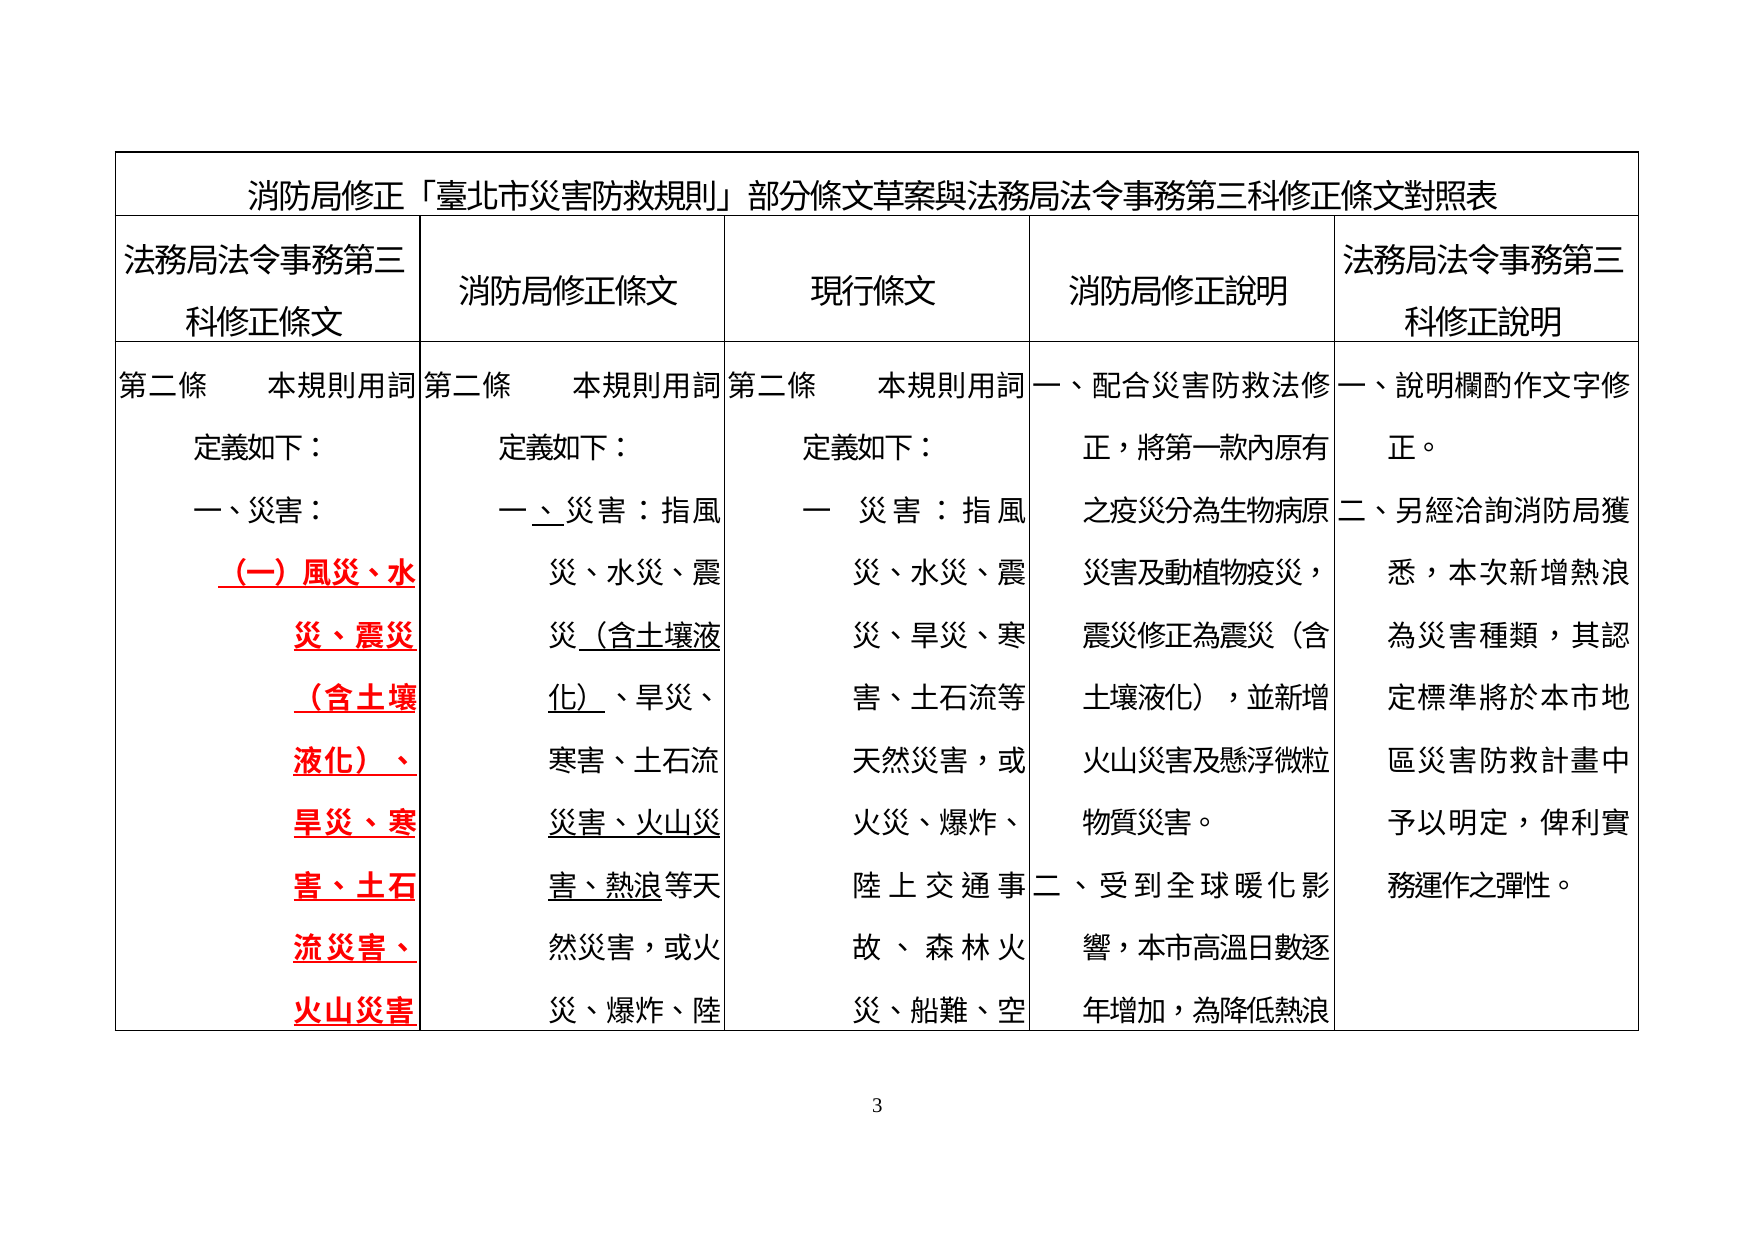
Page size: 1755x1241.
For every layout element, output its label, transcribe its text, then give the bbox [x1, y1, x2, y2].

table_cell 法務局法令事務第三科修正說明 [1335, 216, 1638, 341]
table_cell 一、配合災害防救法修正，將第一款內原有之疫災分為生物病原災害及動植物疫災，震災修正為震災（含土壤液化），並新增火山災害及懸浮微粒物質災害。 二、受到全球暖化影響，本市高溫日數逐年增加，為降低熱浪 [1030, 342, 1334, 1029]
table_cell 第二條 本規則用詞定義如下： 一、災害： （一）風災、水災、震災（含土壤液化）、旱災、寒害、土石流災害、火山災害 [116, 342, 419, 1029]
table_cell 一、說明欄酌作文字修正。 二、另經洽詢消防局獲悉，本次新增熱浪為災害種類，其認定標準將於本市地區災害防救計畫中予以明定，俾利實務運作之彈性。 [1335, 342, 1638, 1029]
table_cell 消防局修正條文 [421, 216, 724, 341]
table_cell 消防局修正說明 [1030, 216, 1334, 341]
table_cell 現行條文 [725, 216, 1029, 341]
table_cell 第二條 本規則用詞定義如下： 一、災害：指風災、水災、震災（含土壤液化）、旱災、寒害、土石流災害、火山災害、熱浪等天然災害，或火災、爆炸、陸 [421, 342, 724, 1029]
table_cell 法務局法令事務第三科修正條文 [116, 216, 419, 341]
table_cell 第二條 本規則用詞定義如下： 一 災害：指風災、水災、震災、旱災、寒害、土石流等天然災害，或火災、爆炸、陸上交通事故、森林火災、船難、空 [725, 342, 1029, 1029]
table_header 消防局修正「臺北市災害防救規則」部分條文草案與法務局法令事務第三科修正條文對照表 [116, 153, 1638, 215]
